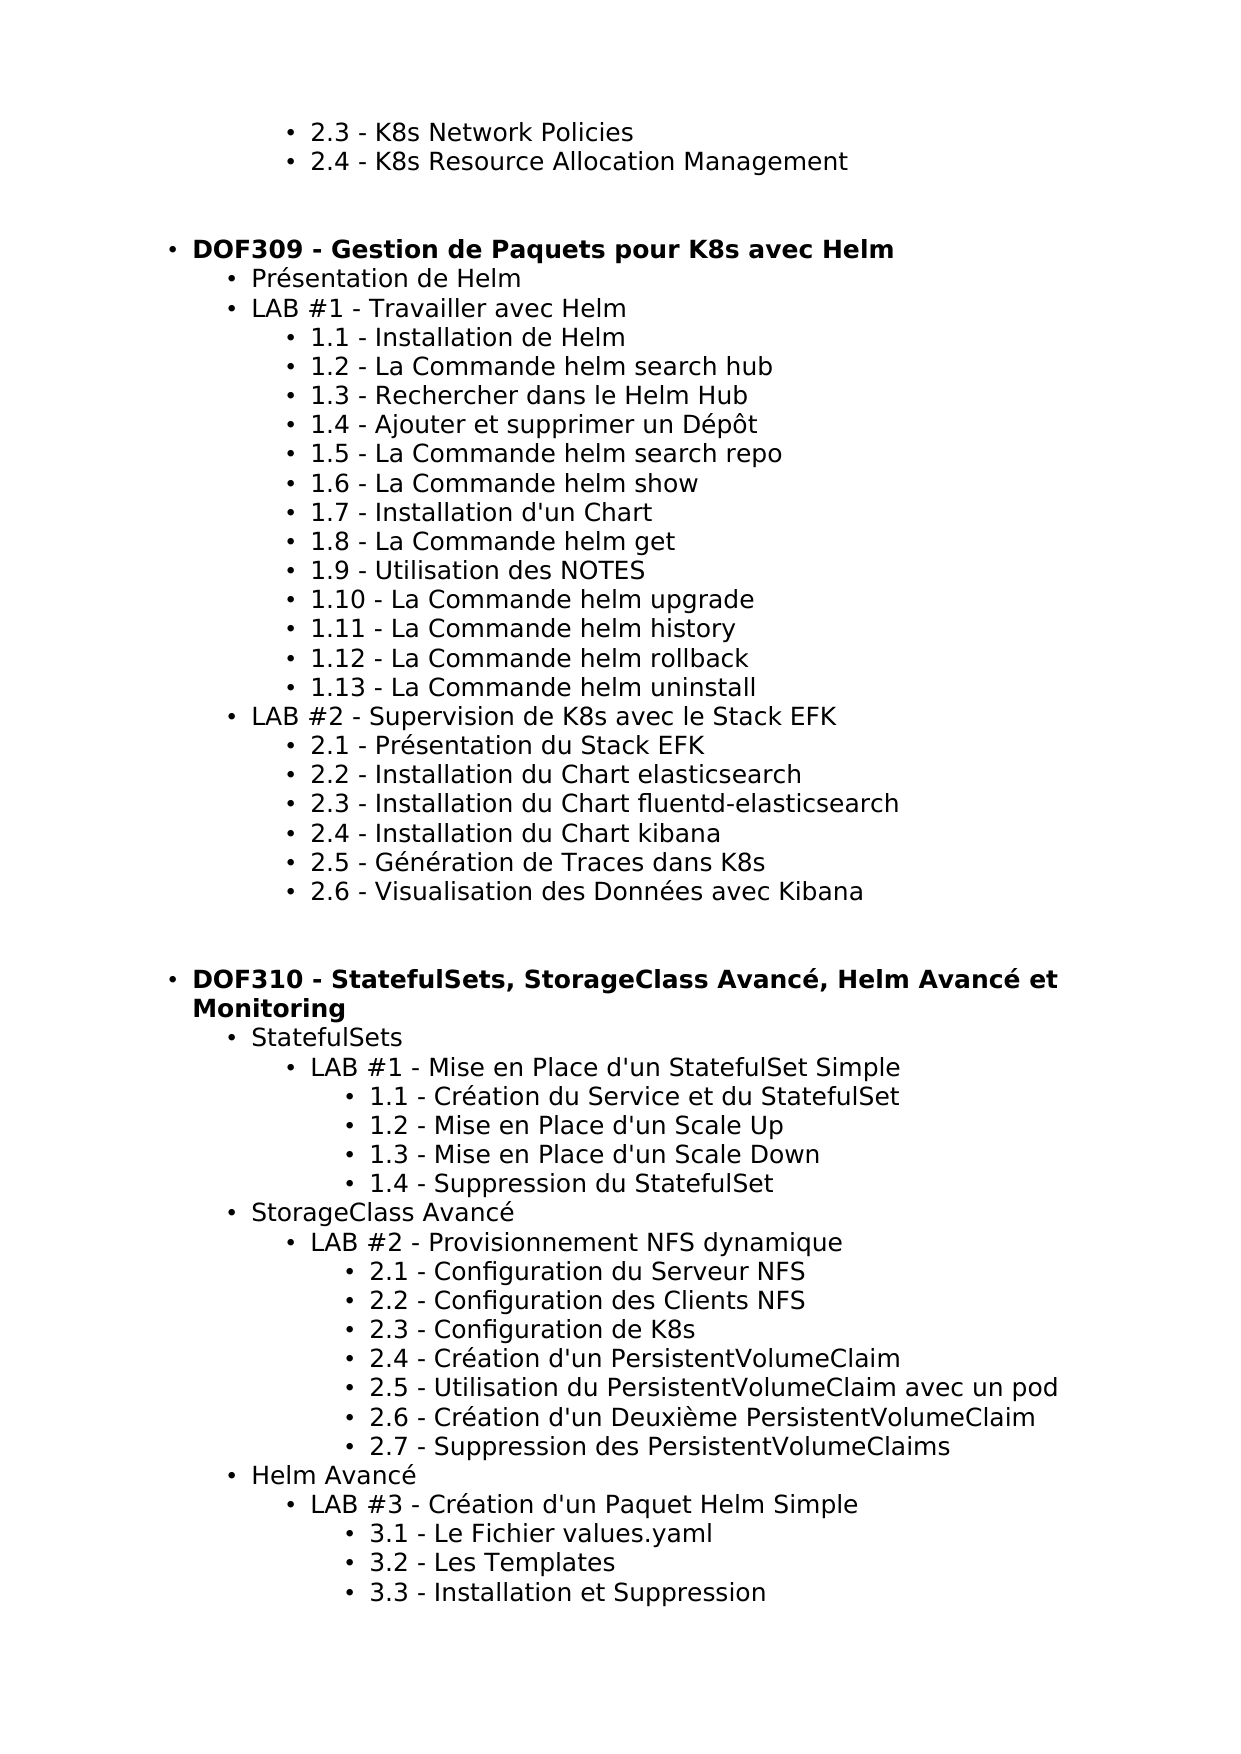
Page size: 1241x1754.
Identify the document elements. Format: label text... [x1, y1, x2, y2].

list 2.3 - K8s Network Policies [295, 118, 1122, 147]
list LAB #2 - Supervision de K8s avec le Stack EFK [236, 702, 1122, 731]
list 2.4 - Installation du Chart kibana [295, 819, 1122, 848]
list 1.12 - La Commande helm rollback [295, 644, 1122, 673]
list 2.6 - Création d'un Deuxième PersistentVolumeClaim [354, 1403, 1122, 1432]
list 1.4 - Ajouter et supprimer un Dépôt [295, 410, 1122, 439]
list 1.8 - La Commande helm get [295, 527, 1122, 556]
list Helm Avancé [236, 1461, 1122, 1490]
list Présentation de Helm [236, 264, 1122, 294]
list 1.6 - La Commande helm show [295, 469, 1122, 498]
list 2.3 - Configuration de K8s [354, 1315, 1122, 1344]
list LAB #1 - Travailler avec Helm [236, 294, 1122, 323]
list 2.3 - Installation du Chart fluentd-elasticsearch [295, 789, 1122, 819]
list LAB #3 - Création d'un Paquet Helm Simple [295, 1490, 1122, 1519]
list 1.4 - Suppression du StatefulSet [354, 1169, 1122, 1198]
list 1.3 - Rechercher dans le Helm Hub [295, 381, 1122, 410]
list 1.7 - Installation d'un Chart [295, 498, 1122, 527]
list 1.10 - La Commande helm upgrade [295, 585, 1122, 614]
list 2.5 - Utilisation du PersistentVolumeClaim avec un pod [354, 1373, 1122, 1403]
list 1.2 - Mise en Place d'un Scale Up [354, 1111, 1122, 1140]
list 2.5 - Génération de Traces dans K8s [295, 848, 1122, 877]
list 1.1 - Création du Service et du StatefulSet [354, 1082, 1122, 1111]
list 3.2 - Les Templates [354, 1548, 1122, 1578]
list 3.1 - Le Fichier values.yaml [354, 1519, 1122, 1548]
list 2.2 - Configuration des Clients NFS [354, 1286, 1122, 1315]
list 1.2 - La Commande helm search hub [295, 352, 1122, 381]
list LAB #1 - Mise en Place d'un StatefulSet Simple [295, 1053, 1122, 1082]
list 2.4 - Création d'un PersistentVolumeClaim [354, 1344, 1122, 1373]
list 2.4 - K8s Resource Allocation Management [295, 147, 1122, 176]
list 1.1 - Installation de Helm [295, 323, 1122, 352]
list 2.2 - Installation du Chart elasticsearch [295, 760, 1122, 789]
list 3.3 - Installation et Suppression [354, 1578, 1122, 1607]
list DOF309 - Gestion de Paquets pour K8s avec Helm [177, 235, 1122, 264]
list 2.7 - Suppression des PersistentVolumeClaims [354, 1432, 1122, 1461]
list StorageClass Avancé [236, 1198, 1122, 1228]
list 2.1 - Présentation du Stack EFK [295, 731, 1122, 760]
list 1.13 - La Commande helm uninstall [295, 673, 1122, 702]
list 2.6 - Visualisation des Données avec Kibana [295, 877, 1122, 906]
list 2.1 - Configuration du Serveur NFS [354, 1257, 1122, 1286]
list 1.9 - Utilisation des NOTES [295, 556, 1122, 585]
list DOF310 - StatefulSets, StorageClass Avancé, Helm Avancé et Monitoring [177, 965, 1122, 1023]
list 1.5 - La Commande helm search repo [295, 439, 1122, 469]
list LAB #2 - Provisionnement NFS dynamique [295, 1228, 1122, 1257]
list 1.3 - Mise en Place d'un Scale Down [354, 1140, 1122, 1169]
list 1.11 - La Commande helm history [295, 614, 1122, 644]
list StatefulSets [236, 1023, 1122, 1053]
